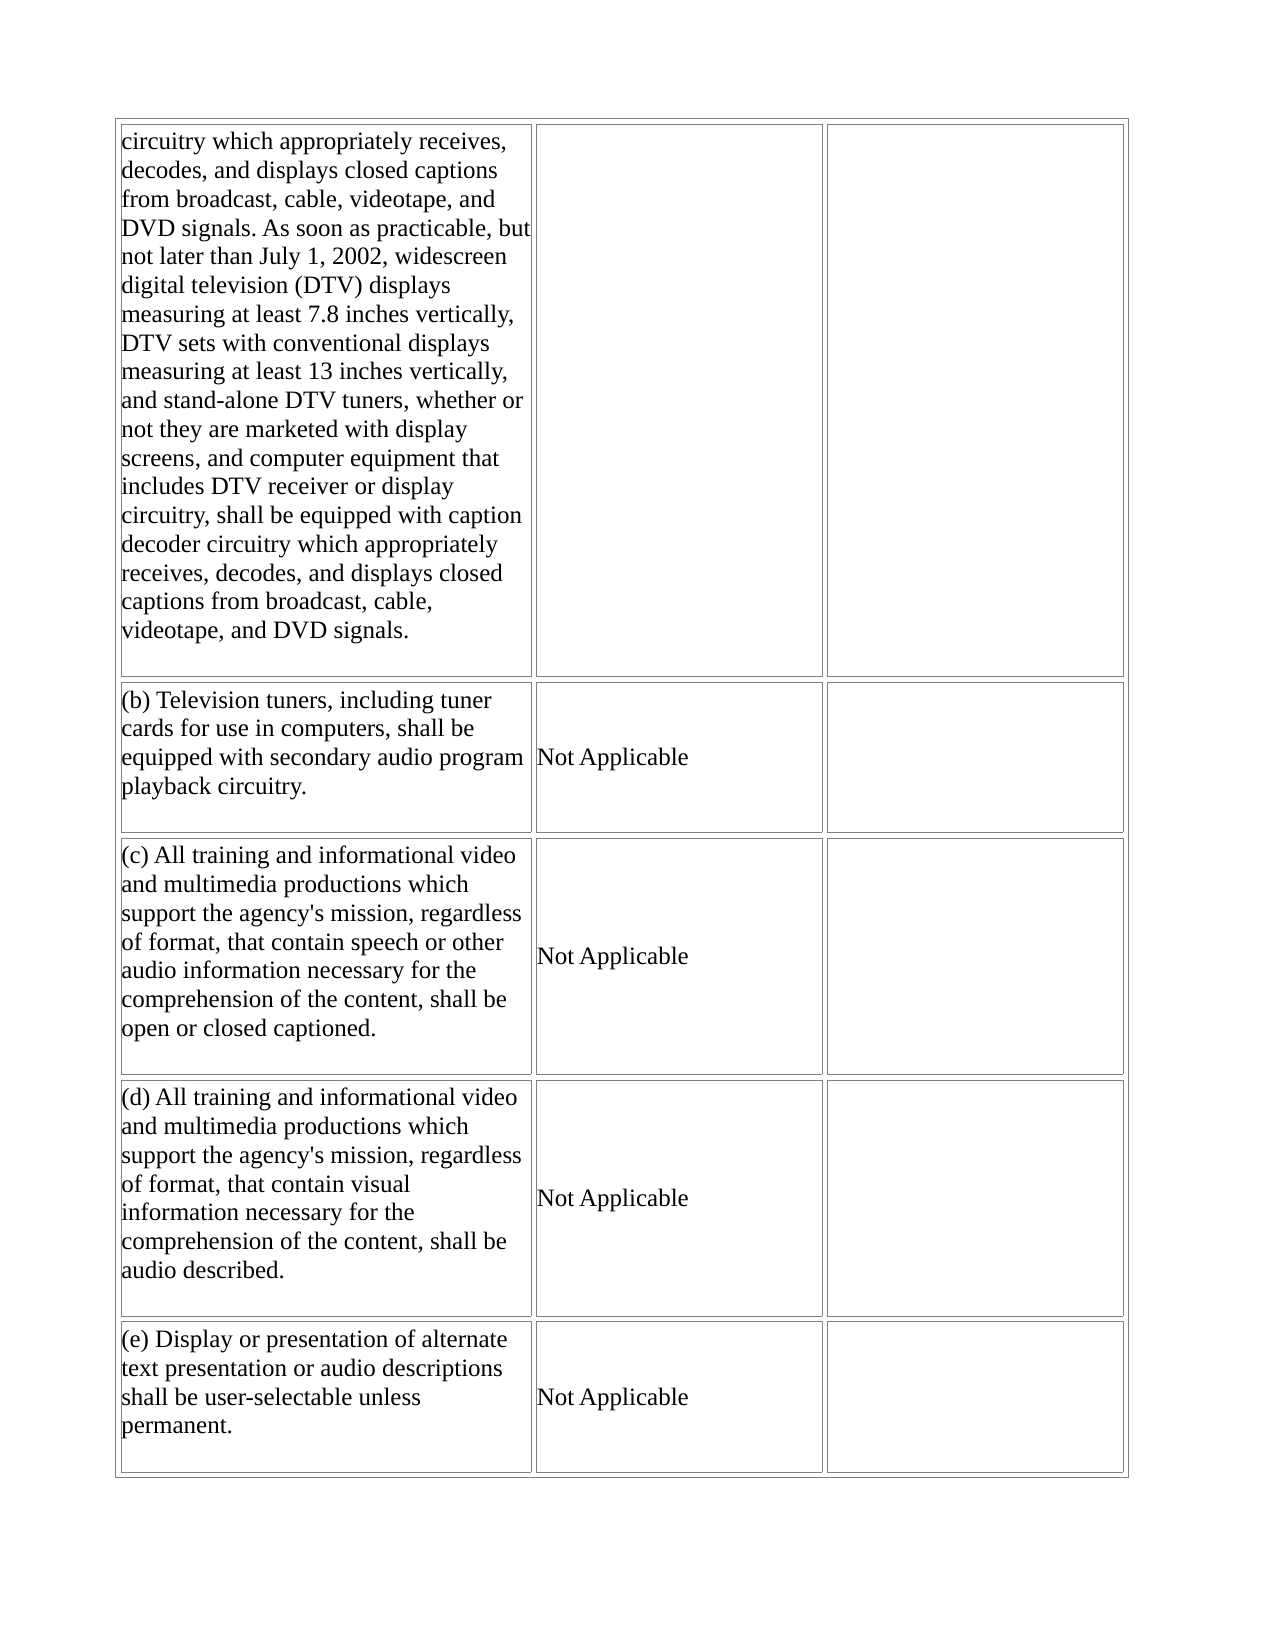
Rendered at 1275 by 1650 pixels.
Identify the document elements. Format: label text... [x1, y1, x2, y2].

table_cell [824, 119, 1126, 676]
table_cell circuitry which appropriately receives, decodes, and displays closed captions from broadcast, cable, videotape, and DVD signals. As soon as practicable, but not later than July 1, 2002, widescreen digital television (DTV) displays measuring at least 7.8 inches vertically, DTV sets with conventional displays measuring at least 13 inches vertically, and stand-alone DTV tuners, whether or not they are marketed with display screens, and computer equipment that includes DTV receiver or display circuitry, shall be equipped with caption decoder circuitry which appropriately receives, decodes, and displays closed captions from broadcast, cable, videotape, and DVD signals. [118, 119, 534, 676]
table_cell (c) All training and informational video and multimedia productions which support the agency's mission, regardless of format, that contain speech or other audio information necessary for the comprehension of the content, shall be open or closed captioned. [118, 832, 534, 1074]
table_cell [534, 119, 824, 676]
table_cell (e) Display or presentation of alternate text presentation or audio descriptions shall be user-selectable unless permanent. [118, 1316, 534, 1472]
table_cell [828, 839, 1123, 1074]
table_cell Not Applicable [534, 1074, 824, 1316]
table_cell [828, 683, 1123, 832]
table_cell Not Applicable [534, 832, 824, 1074]
table_cell (b) Television tuners, including tuner cards for use in computers, shall be equipped with secondary audio program playback circuitry. [118, 676, 534, 832]
table_cell [824, 832, 1126, 1074]
table_cell [824, 1316, 1126, 1472]
table_cell [824, 676, 1126, 832]
table_cell Not Applicable [534, 1316, 824, 1472]
table_cell [824, 1074, 1126, 1316]
table_cell [828, 1322, 1123, 1472]
table_cell [828, 1081, 1123, 1316]
table_cell Not Applicable [534, 676, 824, 832]
table_cell [828, 125, 1123, 676]
table_cell (d) All training and informational video and multimedia productions which support the agency's mission, regardless of format, that contain visual information necessary for the comprehension of the content, shall be audio described. [118, 1074, 534, 1316]
